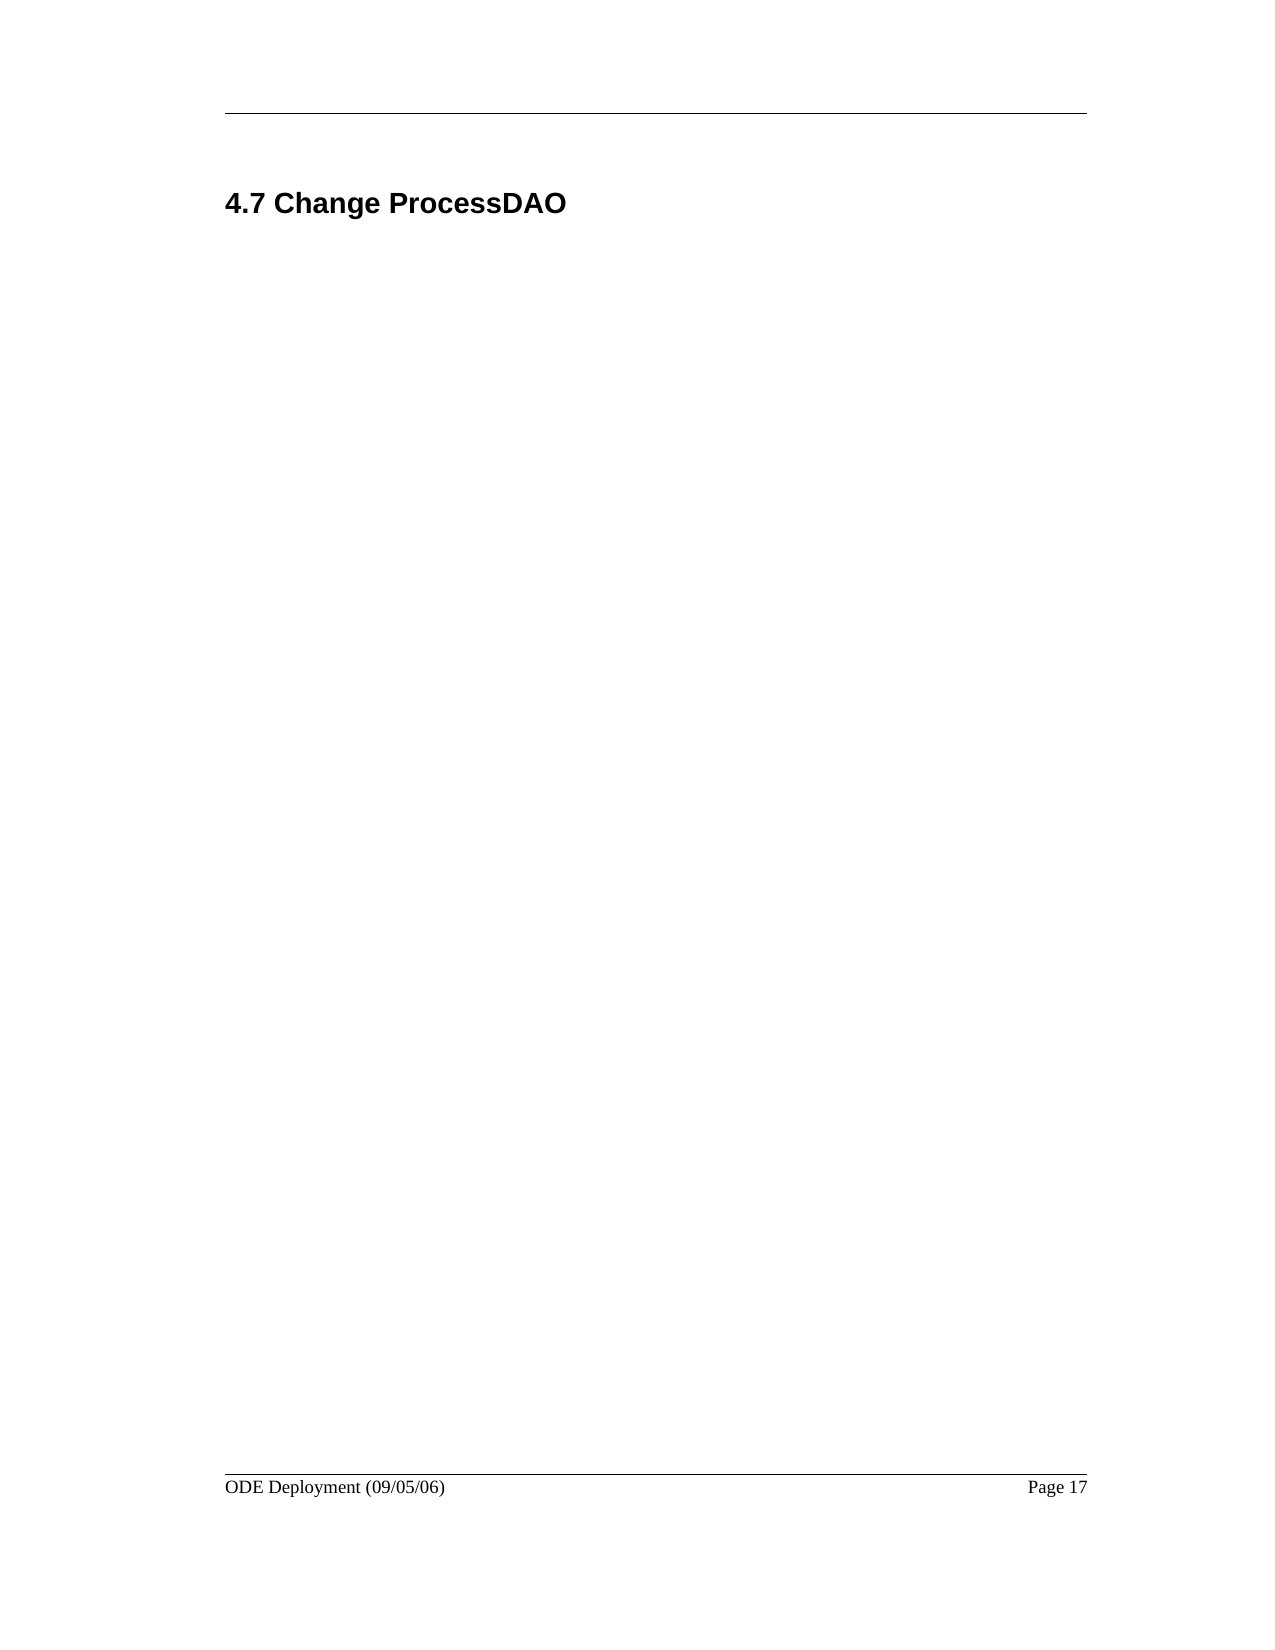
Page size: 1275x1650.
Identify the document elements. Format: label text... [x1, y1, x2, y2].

subtitle Change ProcessDAO [225, 187, 1087, 220]
